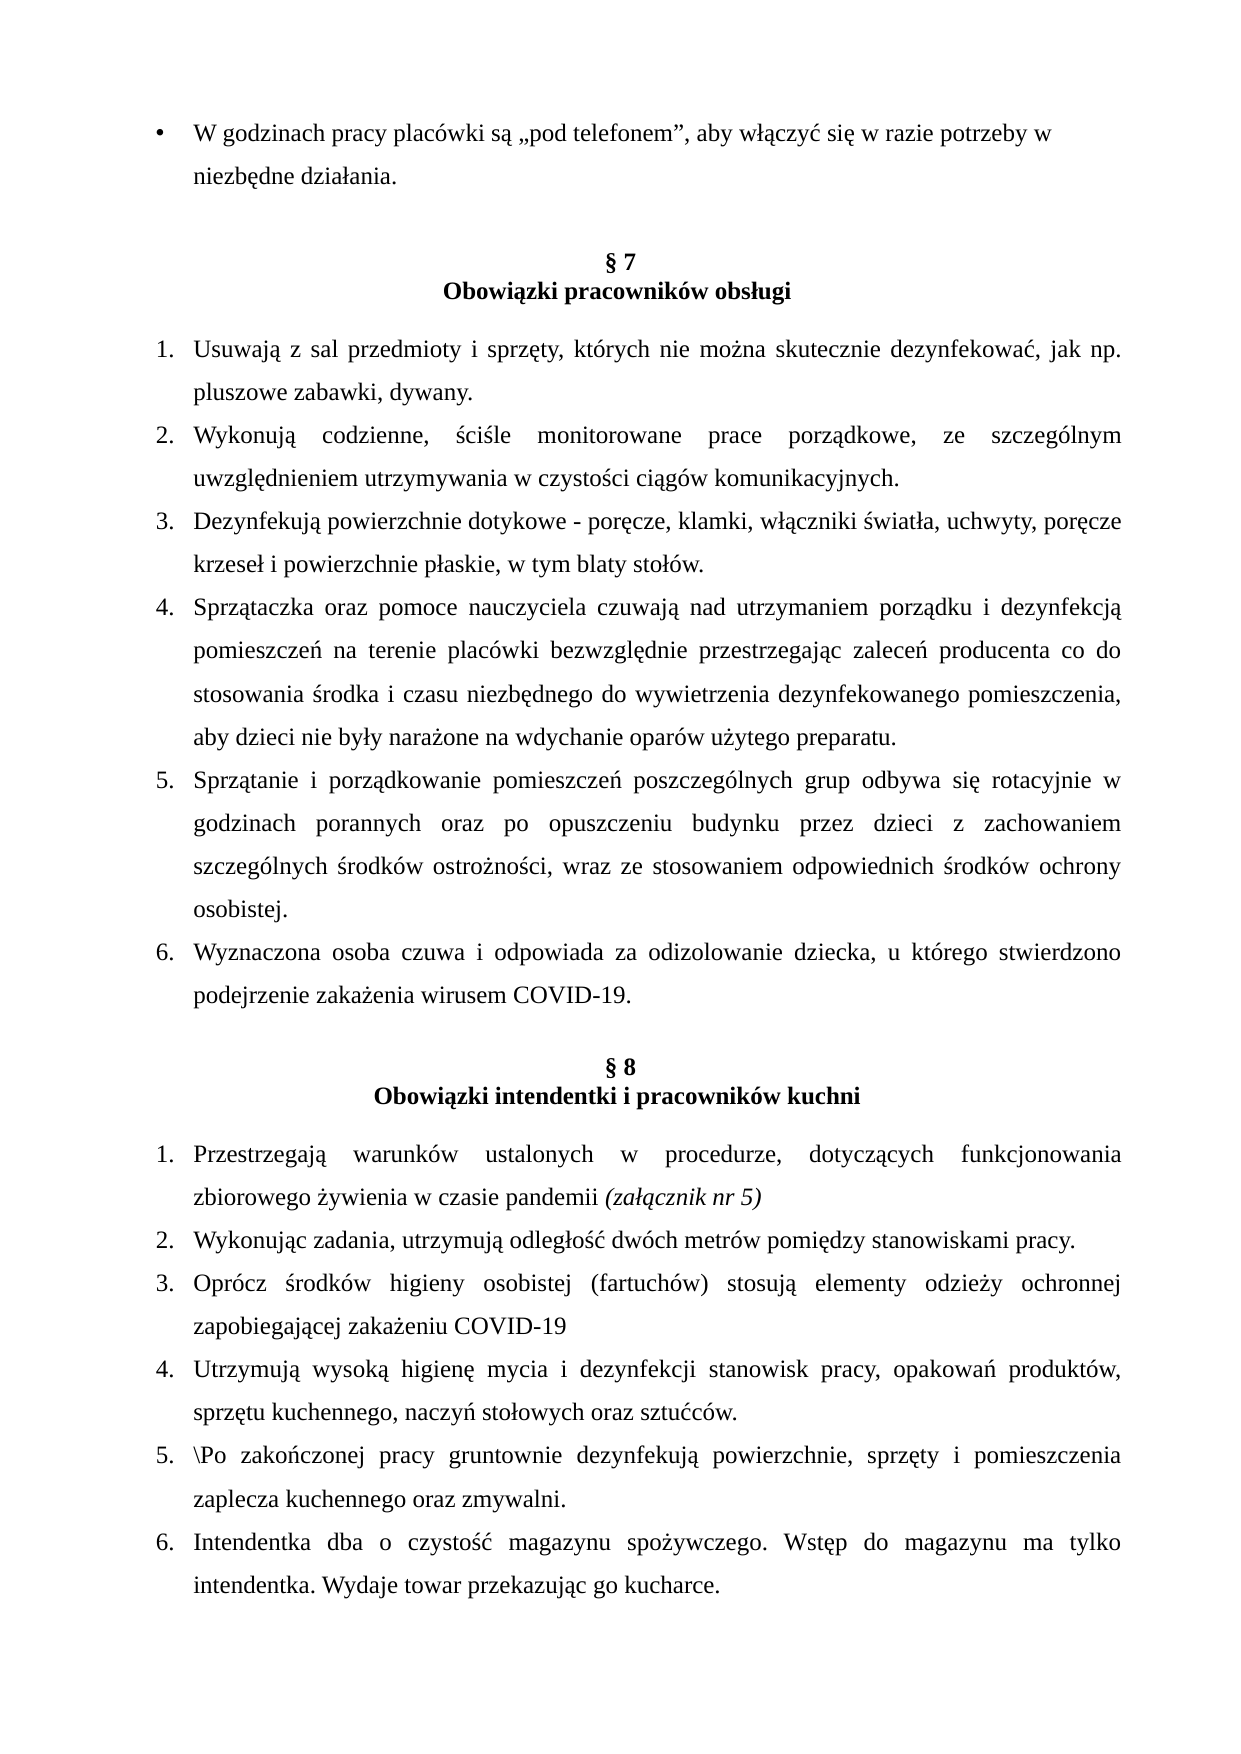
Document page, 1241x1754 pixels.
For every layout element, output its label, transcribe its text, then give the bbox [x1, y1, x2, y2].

list Sprzątaczka oraz pomoce nauczyciela czuwają nad utrzymaniem porządku i dezynfekcją pomieszczeń na terenie placówki bezwzględnie przestrzegając zaleceń producenta co do stosowania środka i czasu niezbędnego do wywietrzenia dezynfekowanego pomieszczenia, aby dzieci nie były narażone na wdychanie oparów użytego preparatu. [156, 592, 1122, 751]
list Oprócz środków higieny osobistej (fartuchów) stosują elementy odzieży ochronnej zapobiegającej zakażeniu COVID-19 [156, 1268, 1122, 1340]
list \Po zakończonej pracy gruntownie dezynfekują powierzchnie, sprzęty i pomieszczenia zaplecza kuchennego oraz zmywalni. [156, 1441, 1122, 1512]
text § 8 [118, 1052, 1122, 1081]
list Wykonują codzienne, ściśle monitorowane prace porządkowe, ze szczególnym uwzględnieniem utrzymywania w czystości ciągów komunikacyjnych. [156, 420, 1122, 492]
list Wyznaczona osoba czuwa i odpowiada za odizolowanie dziecka, u którego stwierdzono podejrzenie zakażenia wirusem COVID-19. [156, 937, 1122, 1009]
list Utrzymują wysoką higienę mycia i dezynfekcji stanowisk pracy, opakowań produktów, sprzętu kuchennego, naczyń stołowych oraz sztućców. [156, 1354, 1122, 1426]
text § 7 [118, 247, 1122, 276]
list Intendentka dba o czystość magazynu spożywczego. Wstęp do magazynu ma tylko intendentka. Wydaje towar przekazując go kucharce. [156, 1527, 1122, 1599]
list Usuwają z sal przedmioty i sprzęty, których nie można skutecznie dezynfekować, jak np. pluszowe zabawki, dywany. [156, 334, 1122, 406]
list Przestrzegają warunków ustalonych w procedurze, dotyczących funkcjonowania zbiorowego żywienia w czasie pandemii (załącznik nr 5) [156, 1139, 1122, 1211]
text Obowiązki pracowników obsługi [118, 276, 1122, 305]
list Wykonując zadania, utrzymują odległość dwóch metrów pomiędzy stanowiskami pracy. [156, 1225, 1122, 1254]
text Obowiązki intendentki i pracowników kuchni [118, 1081, 1122, 1110]
list Dezynfekują powierzchnie dotykowe - poręcze, klamki, włączniki światła, uchwyty, poręcze krzeseł i powierzchnie płaskie, w tym blaty stołów. [156, 506, 1122, 578]
list W godzinach pracy placówki są „pod telefonem”, aby włączyć się w razie potrzeby w niezbędne działania. [156, 118, 1122, 190]
list Sprzątanie i porządkowanie pomieszczeń poszczególnych grup odbywa się rotacyjnie w godzinach porannych oraz po opuszczeniu budynku przez dzieci z zachowaniem szczególnych środków ostrożności, wraz ze stosowaniem odpowiednich środków ochrony osobistej. [156, 765, 1122, 923]
